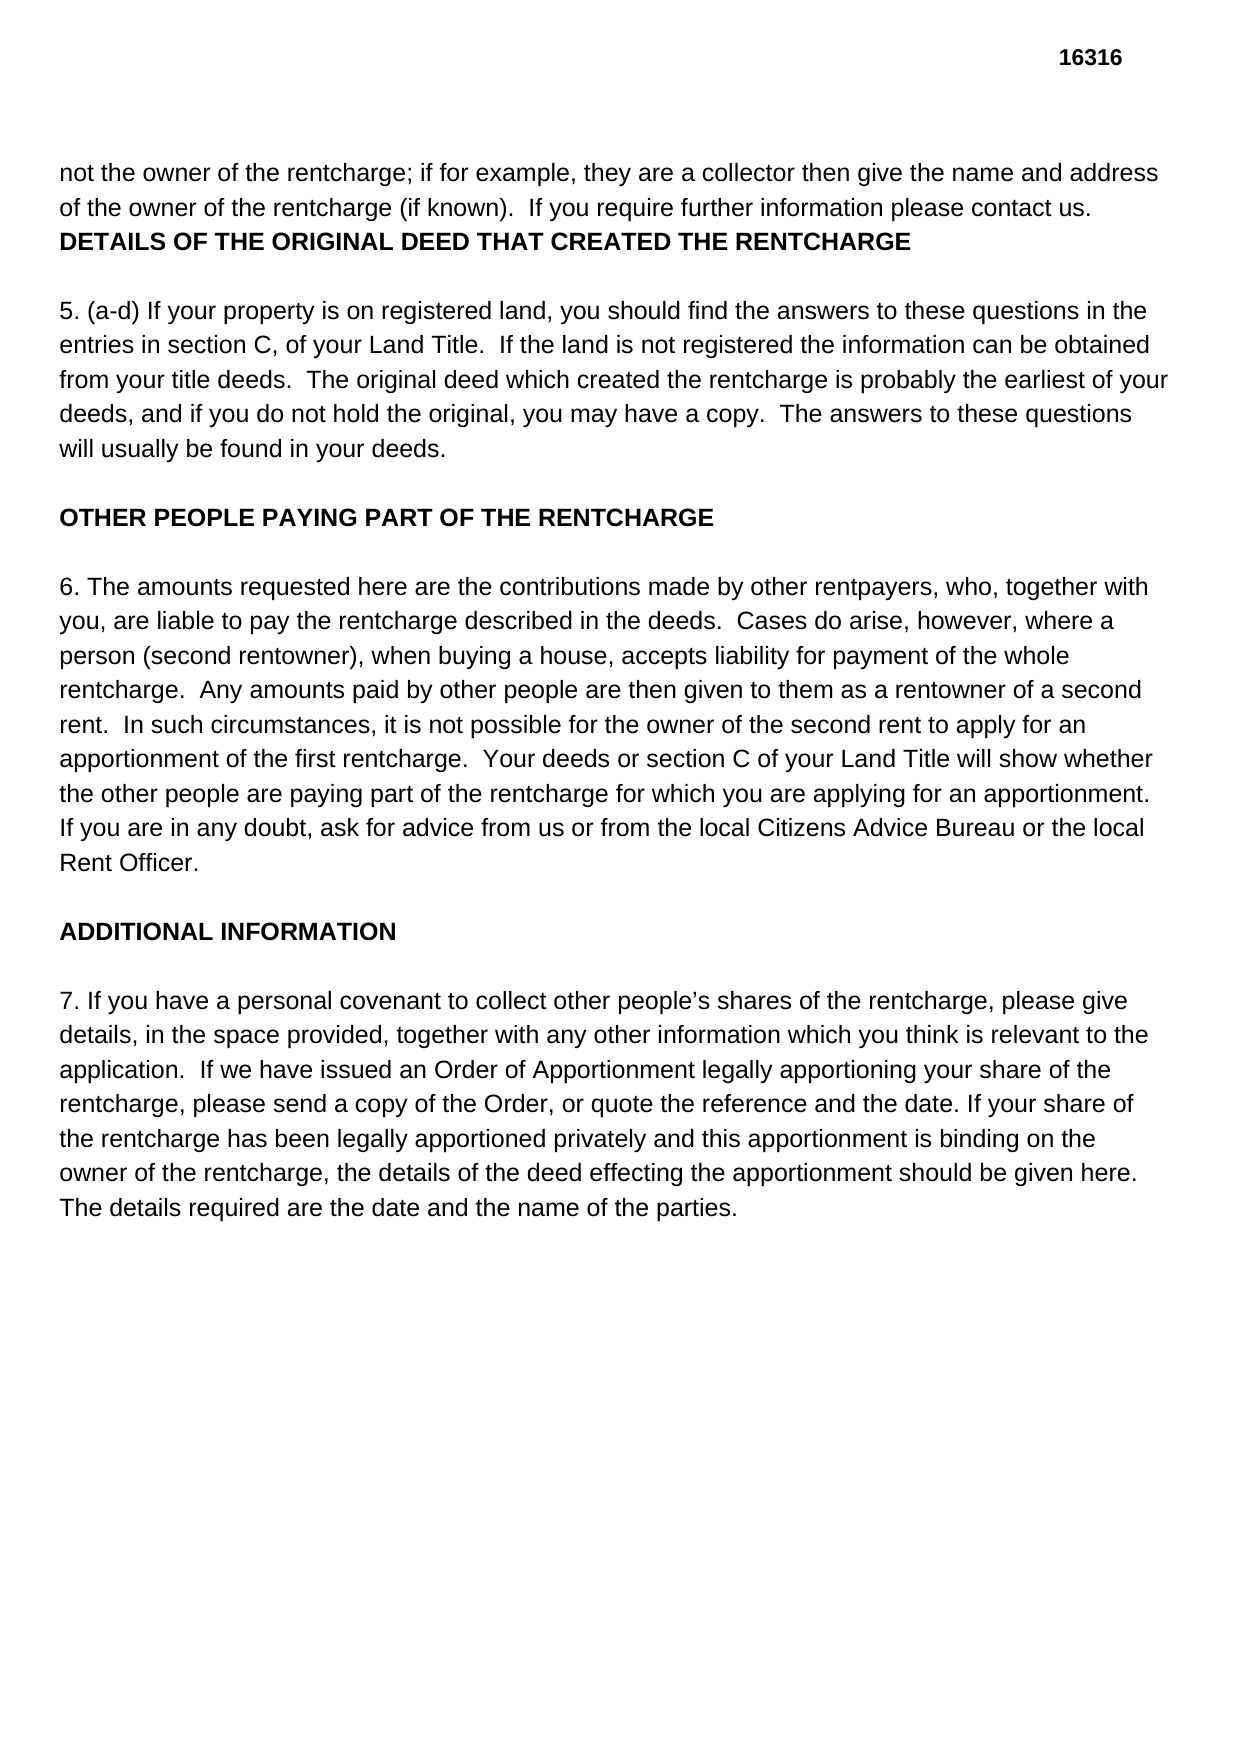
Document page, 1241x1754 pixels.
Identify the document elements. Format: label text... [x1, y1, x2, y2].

text DETAILS OF THE ORIGINAL DEED THAT CREATED THE RENTCHARGE [59, 227, 1172, 256]
text 6. The amounts requested here are the contributions made by other rentpayers, who, together with you, are liable to pay the rentcharge described in the deeds. Cases do arise, however, where a person (second rentowner), when buying a house, accepts liability for payment of the whole rentcharge. Any amounts paid by other people are then given to them as a rentowner of a second rent. In such circumstances, it is not possible for the owner of the second rent to apply for an apportionment of the first rentcharge. Your deeds or section C of your Land Title will show whether the other people are paying part of the rentcharge for which you are applying for an apportionment. If you are in any doubt, ask for advice from us or from the local Citizens Advice Bureau or the local Rent Officer. [59, 572, 1172, 876]
text ADDITIONAL INFORMATION [59, 917, 1172, 945]
text OTHER PEOPLE PAYING PART OF THE RENTCHARGE [59, 503, 1172, 532]
text not the owner of the rentcharge; if for example, they are a collector then give the name and address of the owner of the rentcharge (if known). If you require further information please contact us. [59, 158, 1172, 221]
text 7. If you have a personal covenant to collect other people’s shares of the rentcharge, please give details, in the space provided, together with any other information which you think is relevant to the application. If we have issued an Order of Apportionment legally apportioning your share of the rentcharge, please send a copy of the Order, or quote the reference and the date. If your share of the rentcharge has been legally apportioned privately and this apportionment is binding on the owner of the rentcharge, the details of the deed effecting the apportionment should be given here. The details required are the date and the name of the parties. [59, 986, 1172, 1221]
text 5. (a-d) If your property is on registered land, you should find the answers to these questions in the entries in section C, of your Land Title. If the land is not registered the information can be obtained from your title deeds. The original deed which created the rentcharge is probably the earliest of your deeds, and if you do not hold the original, you may have a copy. The answers to these questions will usually be found in your deeds. [59, 296, 1172, 463]
